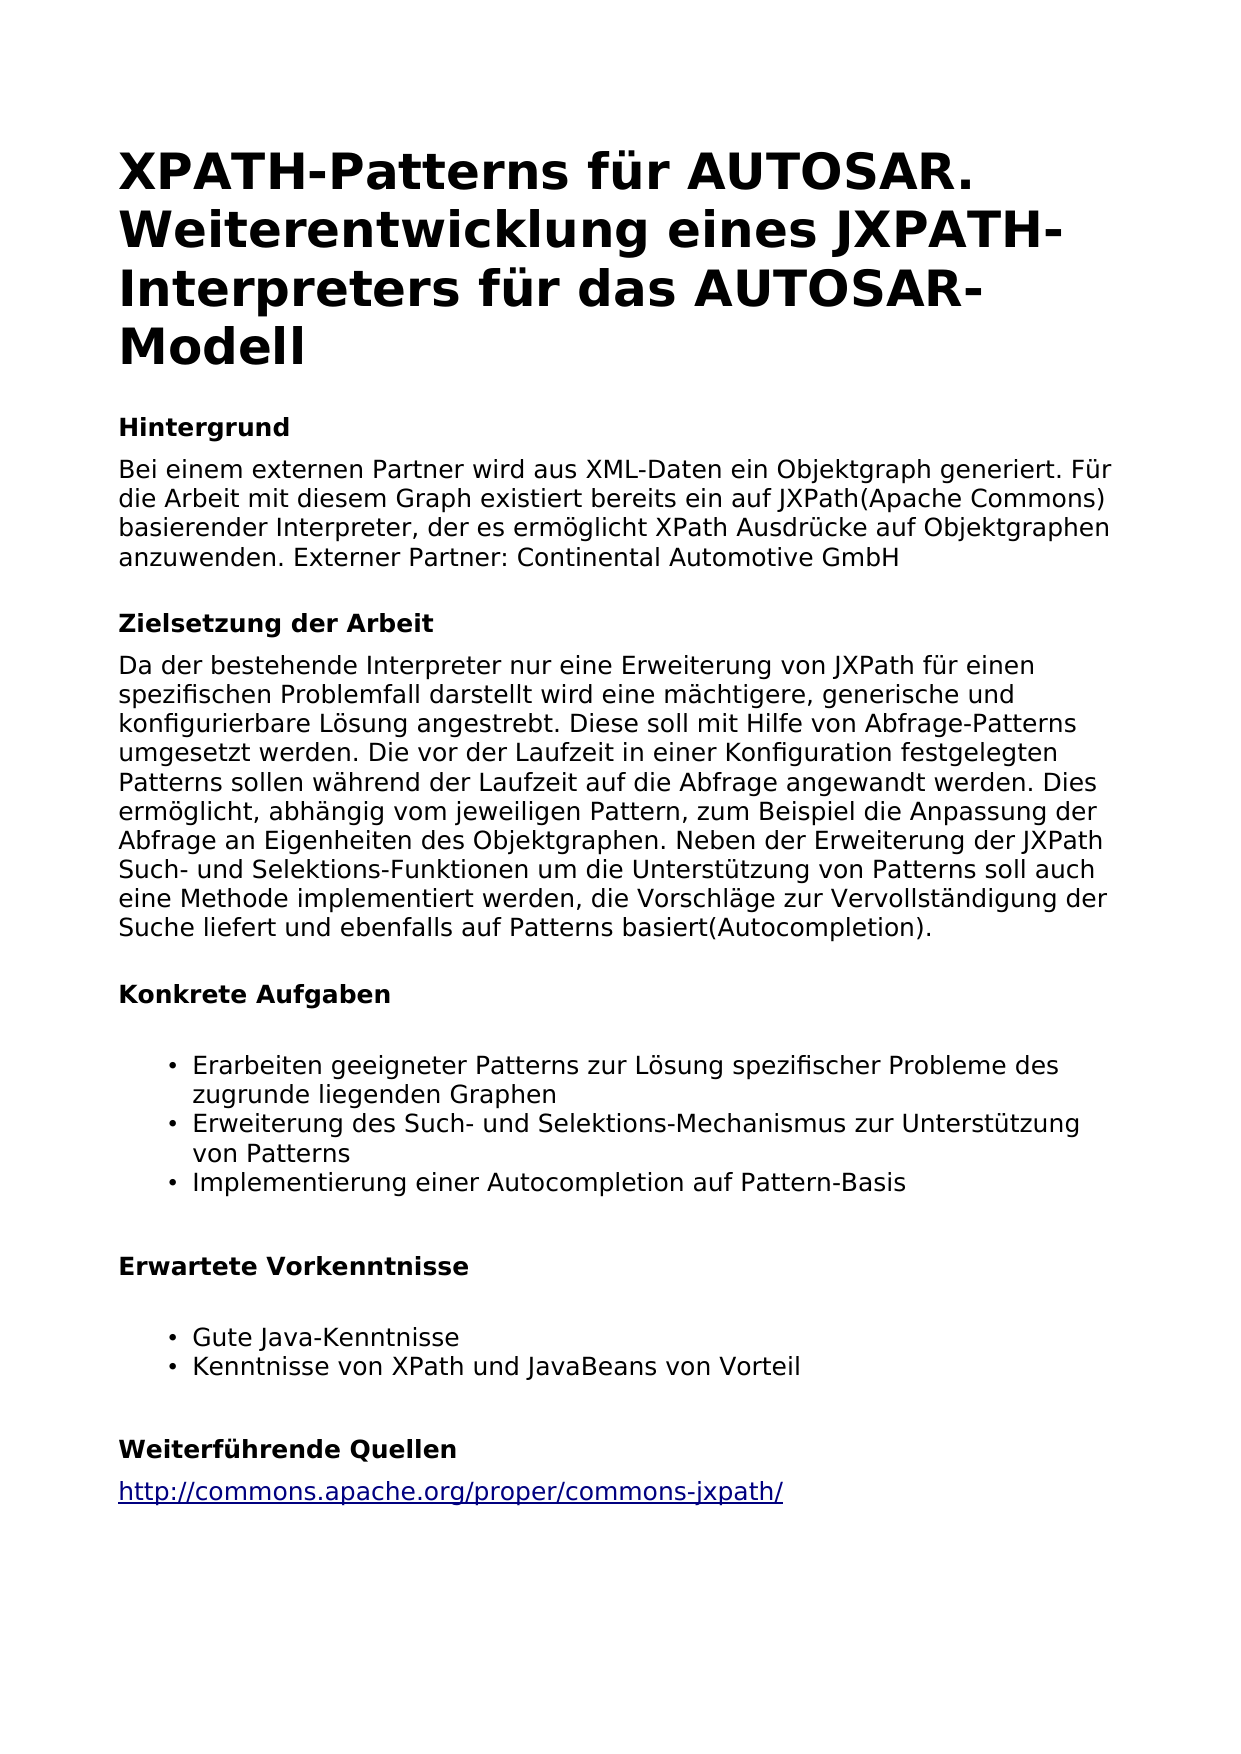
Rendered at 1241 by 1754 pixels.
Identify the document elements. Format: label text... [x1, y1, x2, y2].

list Erarbeiten geeigneter Patterns zur Lösung spezifischer Probleme des zugrunde liegenden Graphen [177, 1051, 1122, 1110]
subtitle Hintergrund [118, 413, 1122, 443]
subtitle Zielsetzung der Arbeit [118, 609, 1122, 638]
text Bei einem externen Partner wird aus XML-Daten ein Objektgraph generiert. Für die Arbeit mit diesem Graph existiert bereits ein auf JXPath(Apache Commons) basierender Interpreter, der es ermöglicht XPath Ausdrücke auf Objektgraphen anzuwenden. Externer Partner: Continental Automotive GmbH [118, 455, 1122, 572]
list Erweiterung des Such- und Selektions-Mechanismus zur Unterstützung von Patterns [177, 1110, 1122, 1168]
list Gute Java-Kenntnisse [177, 1323, 1122, 1352]
list Implementierung einer Autocompletion auf Pattern-Basis [177, 1168, 1122, 1197]
text Da der bestehende Interpreter nur eine Erweiterung von JXPath für einen spezifischen Problemfall darstellt wird eine mächtigere, generische und konfigurierbare Lösung angestrebt. Diese soll mit Hilfe von Abfrage-Patterns umgesetzt werden. Die vor der Laufzeit in einer Konfiguration festgelegten Patterns sollen während der Laufzeit auf die Abfrage angewandt werden. Dies ermöglicht, abhängig vom jeweiligen Pattern, zum Beispiel die Anpassung der Abfrage an Eigenheiten des Objektgraphen. Neben der Erweiterung der JXPath Such- und Selektions-Funktionen um die Unterstützung von Patterns soll auch eine Methode implementiert werden, die Vorschläge zur Vervollständigung der Suche liefert und ebenfalls auf Patterns basiert(Autocompletion). [118, 651, 1122, 943]
list Kenntnisse von XPath und JavaBeans von Vorteil [177, 1352, 1122, 1381]
subtitle Erwartete Vorkenntnisse [118, 1252, 1122, 1281]
subtitle Weiterführende Quellen [118, 1436, 1122, 1465]
text http://commons.apache.org/proper/commons-jxpath/ [118, 1477, 1122, 1506]
subtitle Konkrete Aufgaben [118, 980, 1122, 1009]
subtitle XPATH-Patterns für AUTOSAR. Weiterentwicklung eines JXPATH-Interpreters für das AUTOSAR-Modell [118, 143, 1122, 376]
